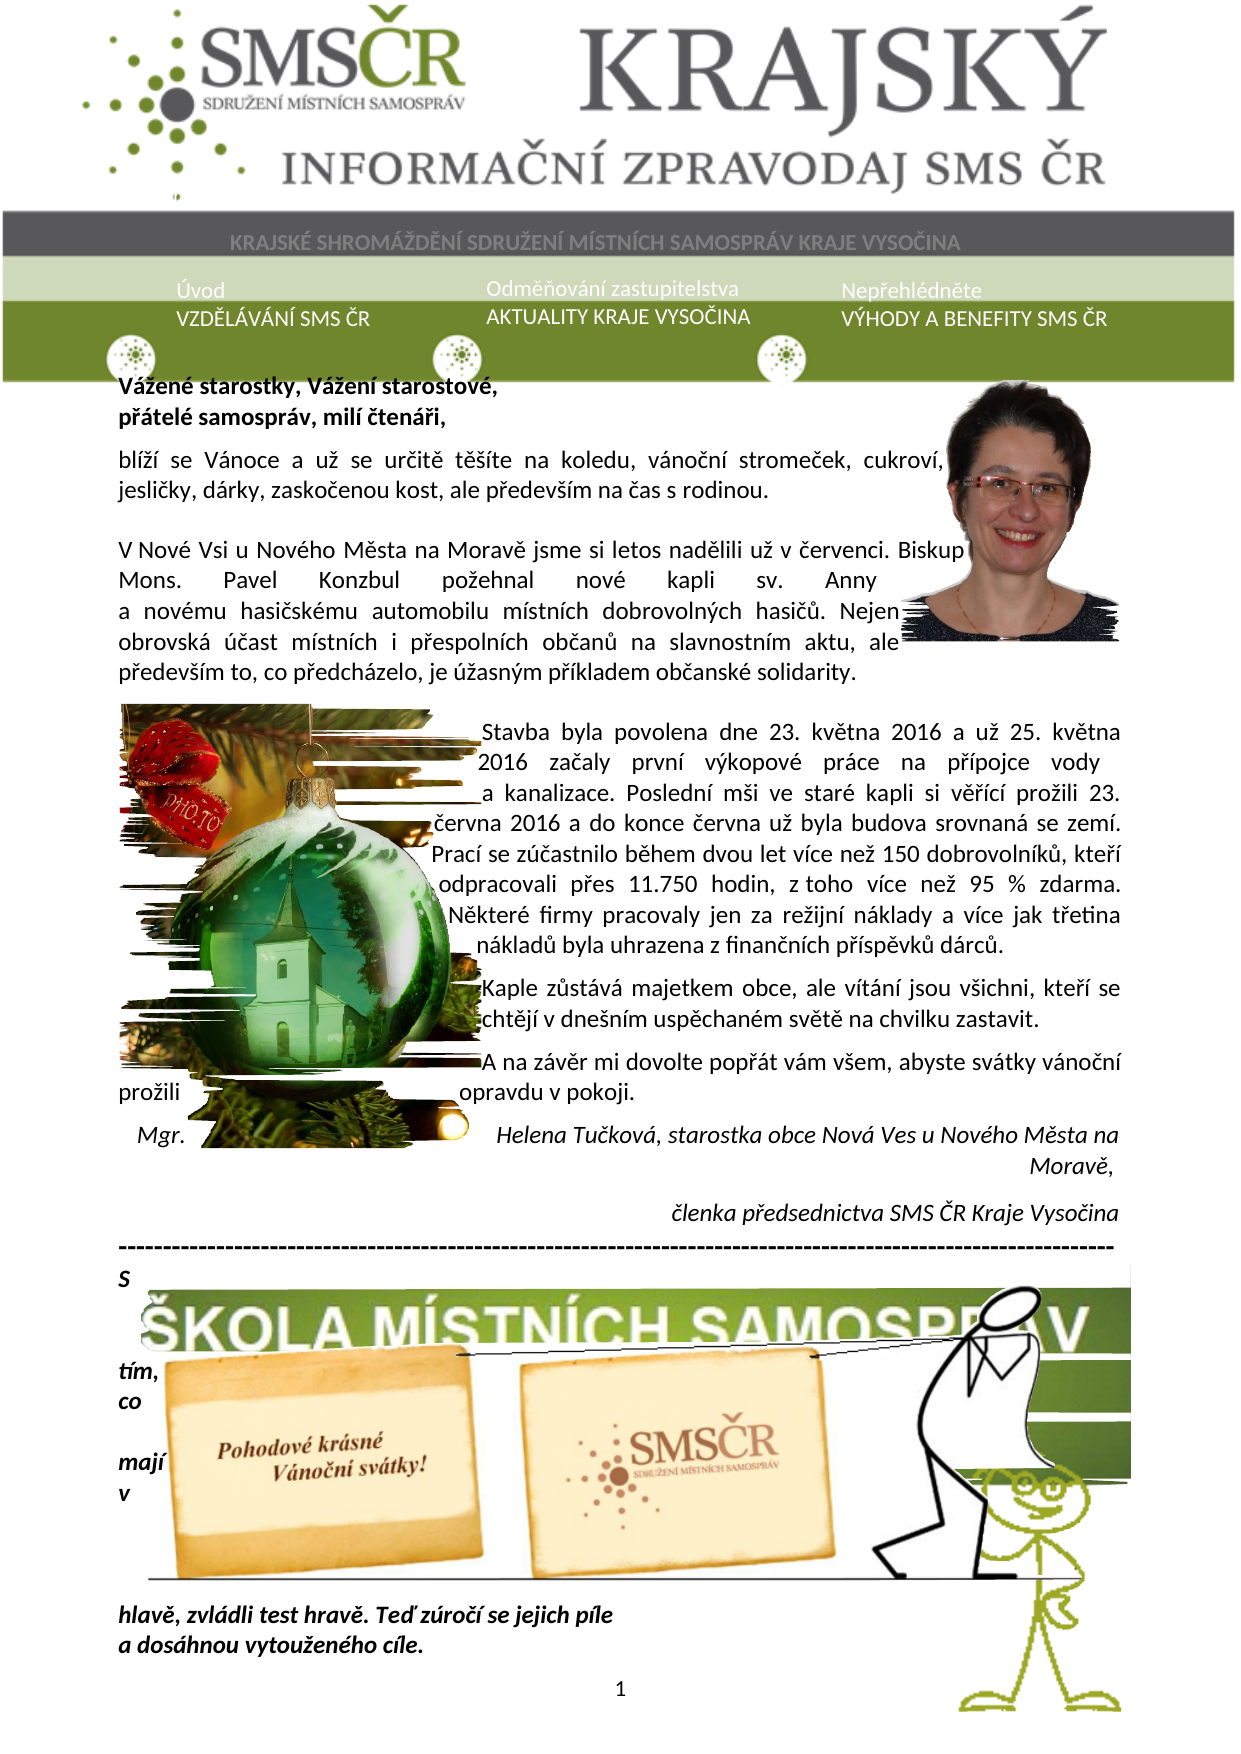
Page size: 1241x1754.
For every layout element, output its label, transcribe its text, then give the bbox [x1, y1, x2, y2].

text [118, 972, 255, 1033]
text VÝHODY A BENEFITY SMS ČR [841, 304, 1139, 332]
text VZDĚLÁVÁNÍ SMS ČR [176, 304, 418, 332]
text KRAJSKÉ SHROMÁŽDĚNÍ SDRUŽENÍ MÍSTNÍCH SAMOSPRÁV KRAJE VYSOČINA [97, 228, 1094, 251]
subtitle V Nové Vsi u Nového Města na Moravě jsme si letos nadělili už v červenci. Biskup Mons. Pavel Konzbul požehnal nové kapli sv. Anny a novému hasičskému automobilu místních dobrovolných hasičů. Nejen obrovská účast místních i přespolních občanů na slavnostním aktu, ale především to, co předcházelo, je úžasným příkladem občanské solidarity. [118, 534, 1122, 687]
text přátelé samospráv, milí čtenáři, [118, 401, 969, 431]
text AKTUALITY KRAJE VYSOČINA [486, 302, 756, 331]
text www.smscr.cz [72, 181, 297, 209]
text Odměňování zastupitelstva [486, 274, 756, 302]
text Stavba byla povolena dne 23. května 2016 a už 25. května 2016 začaly první výkopové práce na přípojce vody a kanalizace. Poslední mši ve staré kapli si věřící prožili 23. června 2016 a do konce června už byla budova srovnaná se zemí. Prací se zúčastnilo během dvou let více než 150 dobrovolníků, kteří odpracovali přes 11.750 hodin, z toho více než 95 % zdarma. Některé firmy pracovaly jen za režijní náklady a více jak třetina nákladů byla uhrazena z finančních příspěvků dárců. [312, 716, 1122, 960]
text [1047, 387, 1122, 401]
text Nepřehlédněte [841, 276, 1139, 304]
text A na závěr mi dovolte popřát vám všem, abyste svátky vánoční prožili opravdu v pokoji. [216, 1046, 1122, 1107]
text členka předsednictva SMS ČR Kraje Vysočina [118, 1197, 1122, 1228]
text S tím, co mají v hlavě, zvládli test hravě. Teď zúročí se jejich píle a dosáhnou vytouženého cíle. [118, 1263, 1122, 1660]
text A na závěr mi dovolte popřát vám všem, abyste svátky vánoční prožili opravdu v pokoji. [118, 1046, 222, 1107]
text [1064, 401, 1122, 431]
text Kaple zůstává majetkem obce, ale vítání jsou všichni, kteří se chtějí v dnešním uspěchaném světě na chvilku zastavit. [453, 972, 1122, 1033]
text blíží se Vánoce a už se určitě těšíte na koledu, vánoční stromeček, cukroví, jesličky, dárky, zaskočenou kost, ale především na čas s rodinou. [118, 444, 951, 505]
text PROSINEC 2018 [803, 182, 1139, 213]
text facebook.com/smscr.cz [508, 182, 733, 207]
text Mgr. Helena Tučková, starostka obce Nová Ves u Nového Města na Moravě, [118, 1119, 1122, 1181]
text Vážené starostky, Vážení starostové, [118, 387, 986, 401]
text [118, 716, 206, 960]
text ---------------------------------------------------------------------------------------------------------------- [118, 1228, 1122, 1263]
text Úvod [176, 276, 418, 304]
